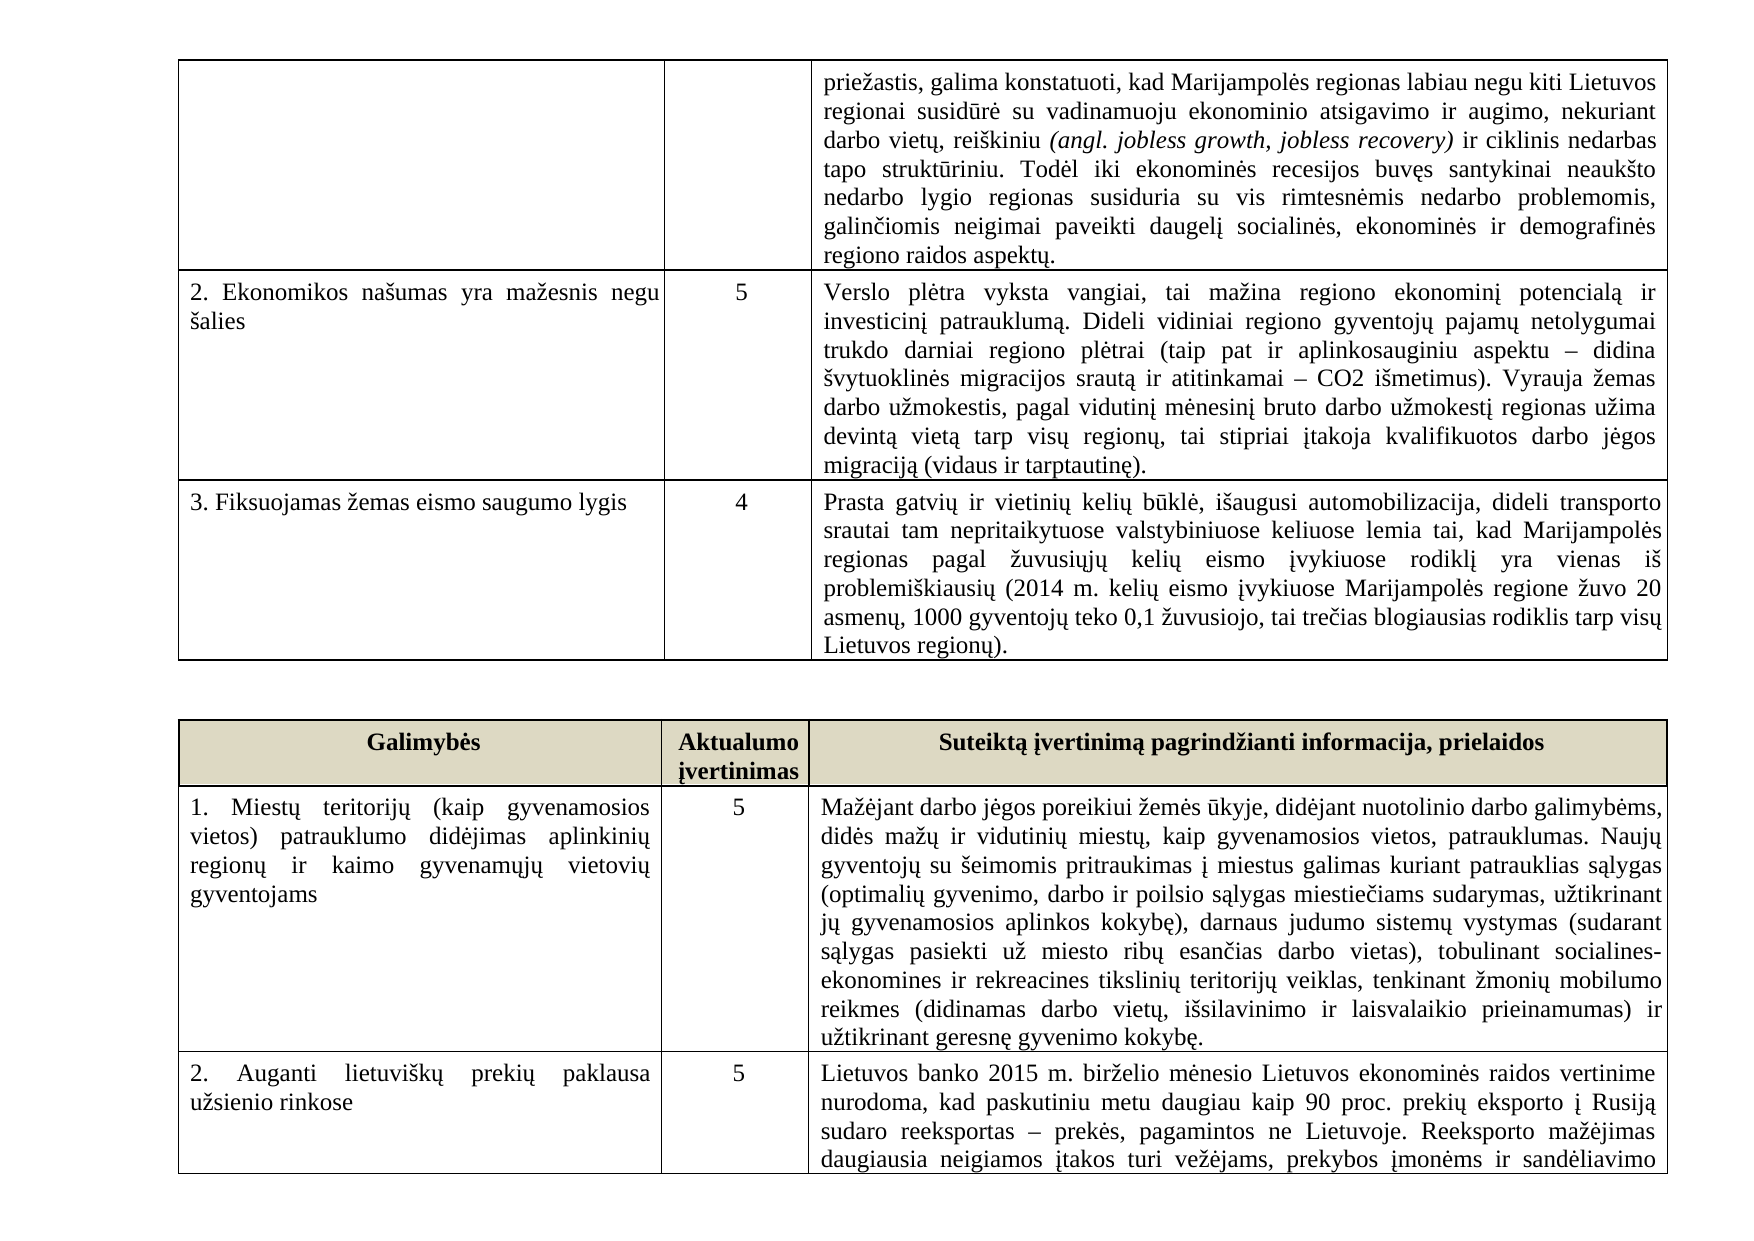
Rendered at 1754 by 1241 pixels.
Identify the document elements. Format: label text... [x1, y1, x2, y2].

table_cell 3. Fiksuojamas žemas eismo saugumo lygis [179, 481, 664, 659]
table_header Aktualumo įvertinimas [662, 721, 808, 784]
table_cell Lietuvos banko 2015 m. birželio mėnesio Lietuvos ekonominės raidos vertinime nurodoma, kad paskutiniu metu daugiau kaip 90 proc. prekių eksporto į Rusiją sudaro reeksportas – prekės, pagamintos ne Lietuvoje. Reeksporto mažėjimas daugiausia neigiamos įtakos turi vežėjams, prekybos įmonėms ir sandėliavimo [809, 1052, 1667, 1173]
table_cell [179, 61, 664, 269]
table_header Suteiktą įvertinimą pagrindžianti informacija, prielaidos [810, 721, 1666, 784]
table_cell Prasta gatvių ir vietinių kelių būklė, išaugusi automobilizacija, dideli transporto srautai tam nepritaikytuose valstybiniuose keliuose lemia tai, kad Marijampolės regionas pagal žuvusiųjų kelių eismo įvykiuose rodiklį yra vienas iš problemiškiausių (2014 m. kelių eismo įvykiuose Marijampolės regione žuvo 20 asmenų, 1000 gyventojų teko 0,1 žuvusiojo, tai trečias blogiausias rodiklis tarp visų Lietuvos regionų). [812, 481, 1667, 659]
table_cell 5 [662, 787, 808, 1051]
table_cell Mažėjant darbo jėgos poreikiui žemės ūkyje, didėjant nuotolinio darbo galimybėms, didės mažų ir vidutinių miestų, kaip gyvenamosios vietos, patrauklumas. Naujų gyventojų su šeimomis pritraukimas į miestus galimas kuriant patrauklias sąlygas (optimalių gyvenimo, darbo ir poilsio sąlygas miestiečiams sudarymas, užtikrinant jų gyvenamosios aplinkos kokybę), darnaus judumo sistemų vystymas (sudarant sąlygas pasiekti už miesto ribų esančias darbo vietas), tobulinant socialines-ekonomines ir rekreacines tikslinių teritorijų veiklas, tenkinant žmonių mobilumo reikmes (didinamas darbo vietų, išsilavinimo ir laisvalaikio prieinamumas) ir užtikrinant geresnę gyvenimo kokybę. [809, 787, 1667, 1051]
table_cell 5 [662, 1052, 808, 1173]
table_cell 5 [665, 271, 811, 478]
table_cell priežastis, galima konstatuoti, kad Marijampolės regionas labiau negu kiti Lietuvos regionai susidūrė su vadinamuoju ekonominio atsigavimo ir augimo, nekuriant darbo vietų, reiškiniu (angl. jobless growth, jobless recovery) ir ciklinis nedarbas tapo struktūriniu. Todėl iki ekonominės recesijos buvęs santykinai neaukšto nedarbo lygio regionas susiduria su vis rimtesnėmis nedarbo problemomis, galinčiomis neigimai paveikti daugelį socialinės, ekonominės ir demografinės regiono raidos aspektų. [812, 61, 1667, 269]
table_cell 2. Ekonomikos našumas yra mažesnis negu šalies [179, 271, 664, 478]
table_cell Verslo plėtra vyksta vangiai, tai mažina regiono ekonominį potencialą ir investicinį patrauklumą. Dideli vidiniai regiono gyventojų pajamų netolygumai trukdo darniai regiono plėtrai (taip pat ir aplinkosauginiu aspektu – didina švytuoklinės migracijos srautą ir atitinkamai – CO2 išmetimus). Vyrauja žemas darbo užmokestis, pagal vidutinį mėnesinį bruto darbo užmokestį regionas užima devintą vietą tarp visų regionų, tai stipriai įtakoja kvalifikuotos darbo jėgos migraciją (vidaus ir tarptautinę). [812, 271, 1667, 478]
table_cell 2. Auganti lietuviškų prekių paklausa užsienio rinkose [179, 1052, 661, 1173]
table_header Galimybės [180, 721, 661, 784]
table_cell 4 [665, 481, 811, 659]
table_cell 1. Miestų teritorijų (kaip gyvenamosios vietos) patrauklumo didėjimas aplinkinių regionų ir kaimo gyvenamųjų vietovių gyventojams [179, 787, 661, 1051]
table_cell [665, 61, 811, 269]
